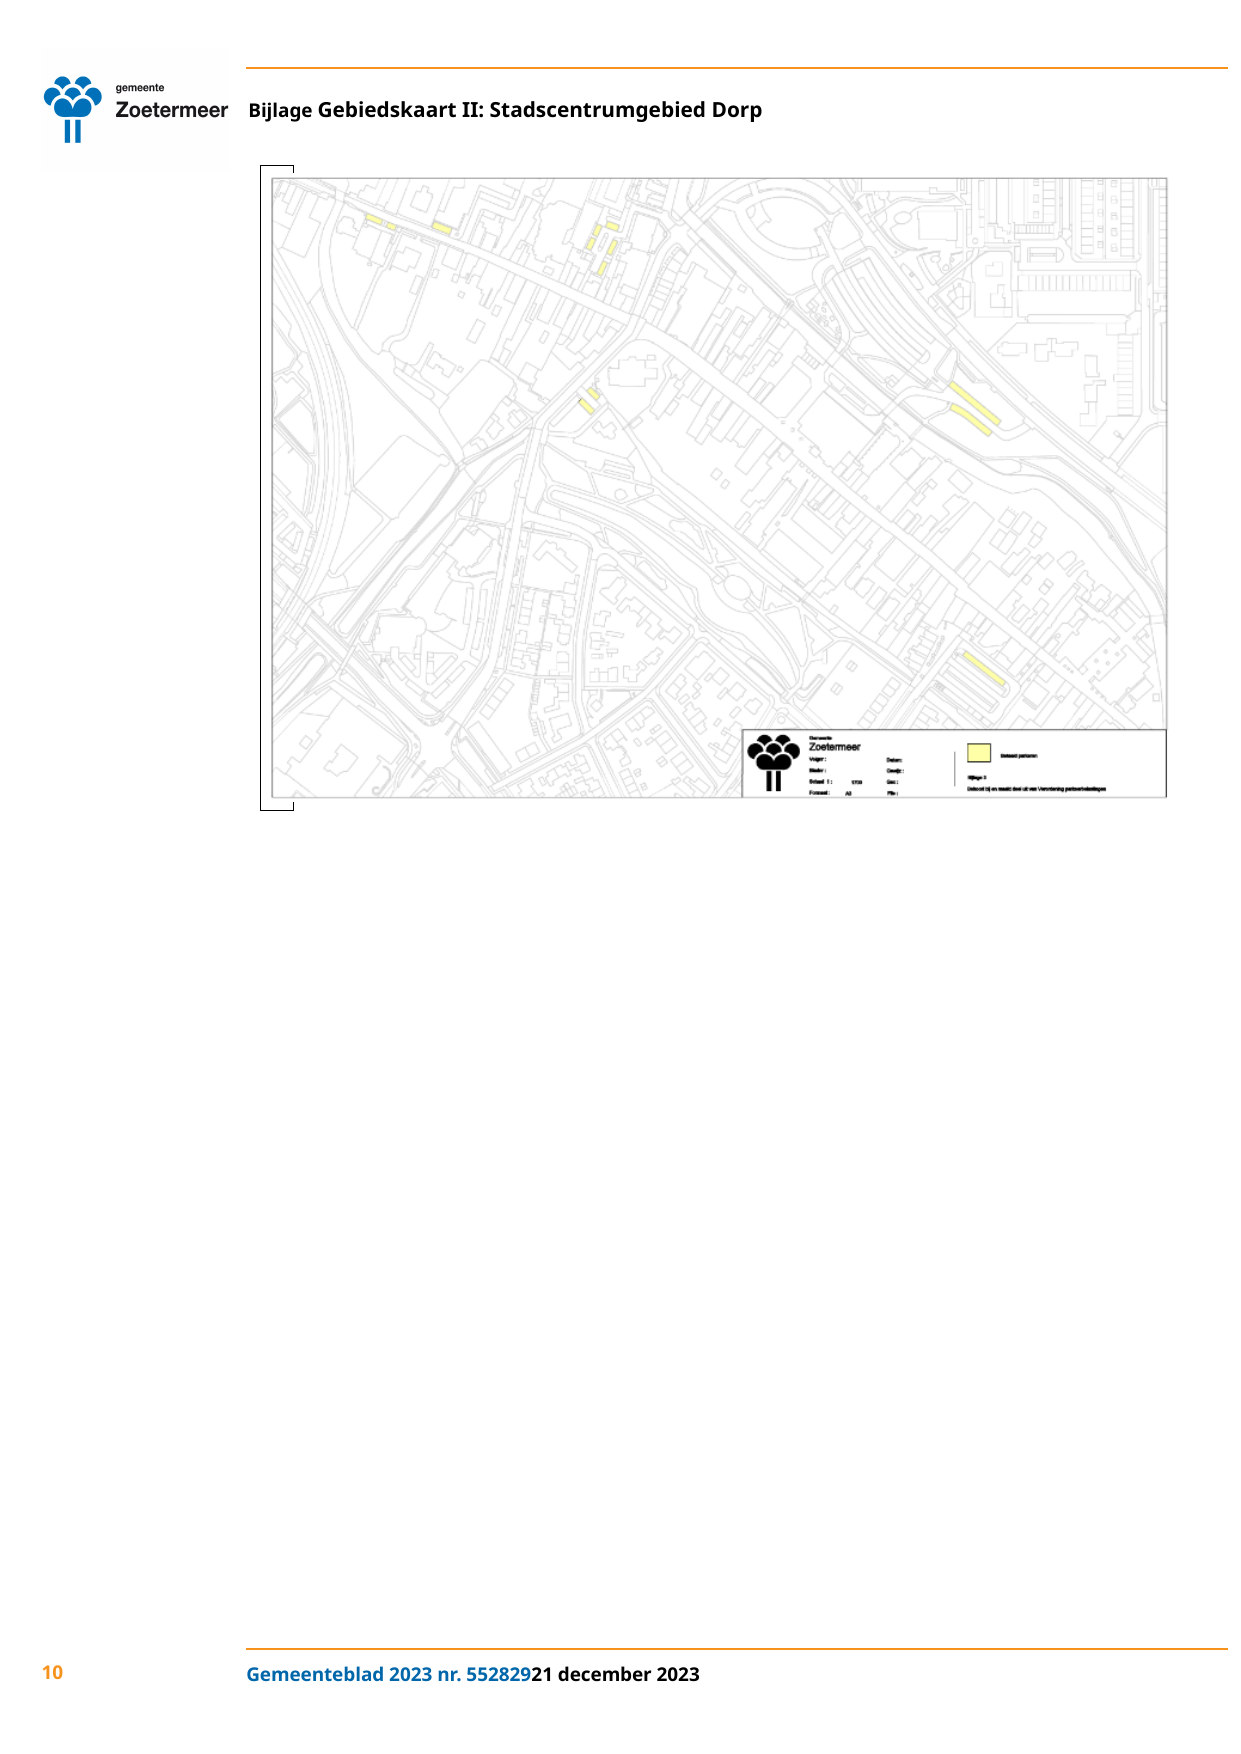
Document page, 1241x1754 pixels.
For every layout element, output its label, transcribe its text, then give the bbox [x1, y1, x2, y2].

text Bijlage Gebiedskaart II: Stadscentrumgebied Dorp [248, 95, 1152, 123]
picture [268, 173, 1173, 802]
picture [41, 47, 231, 172]
